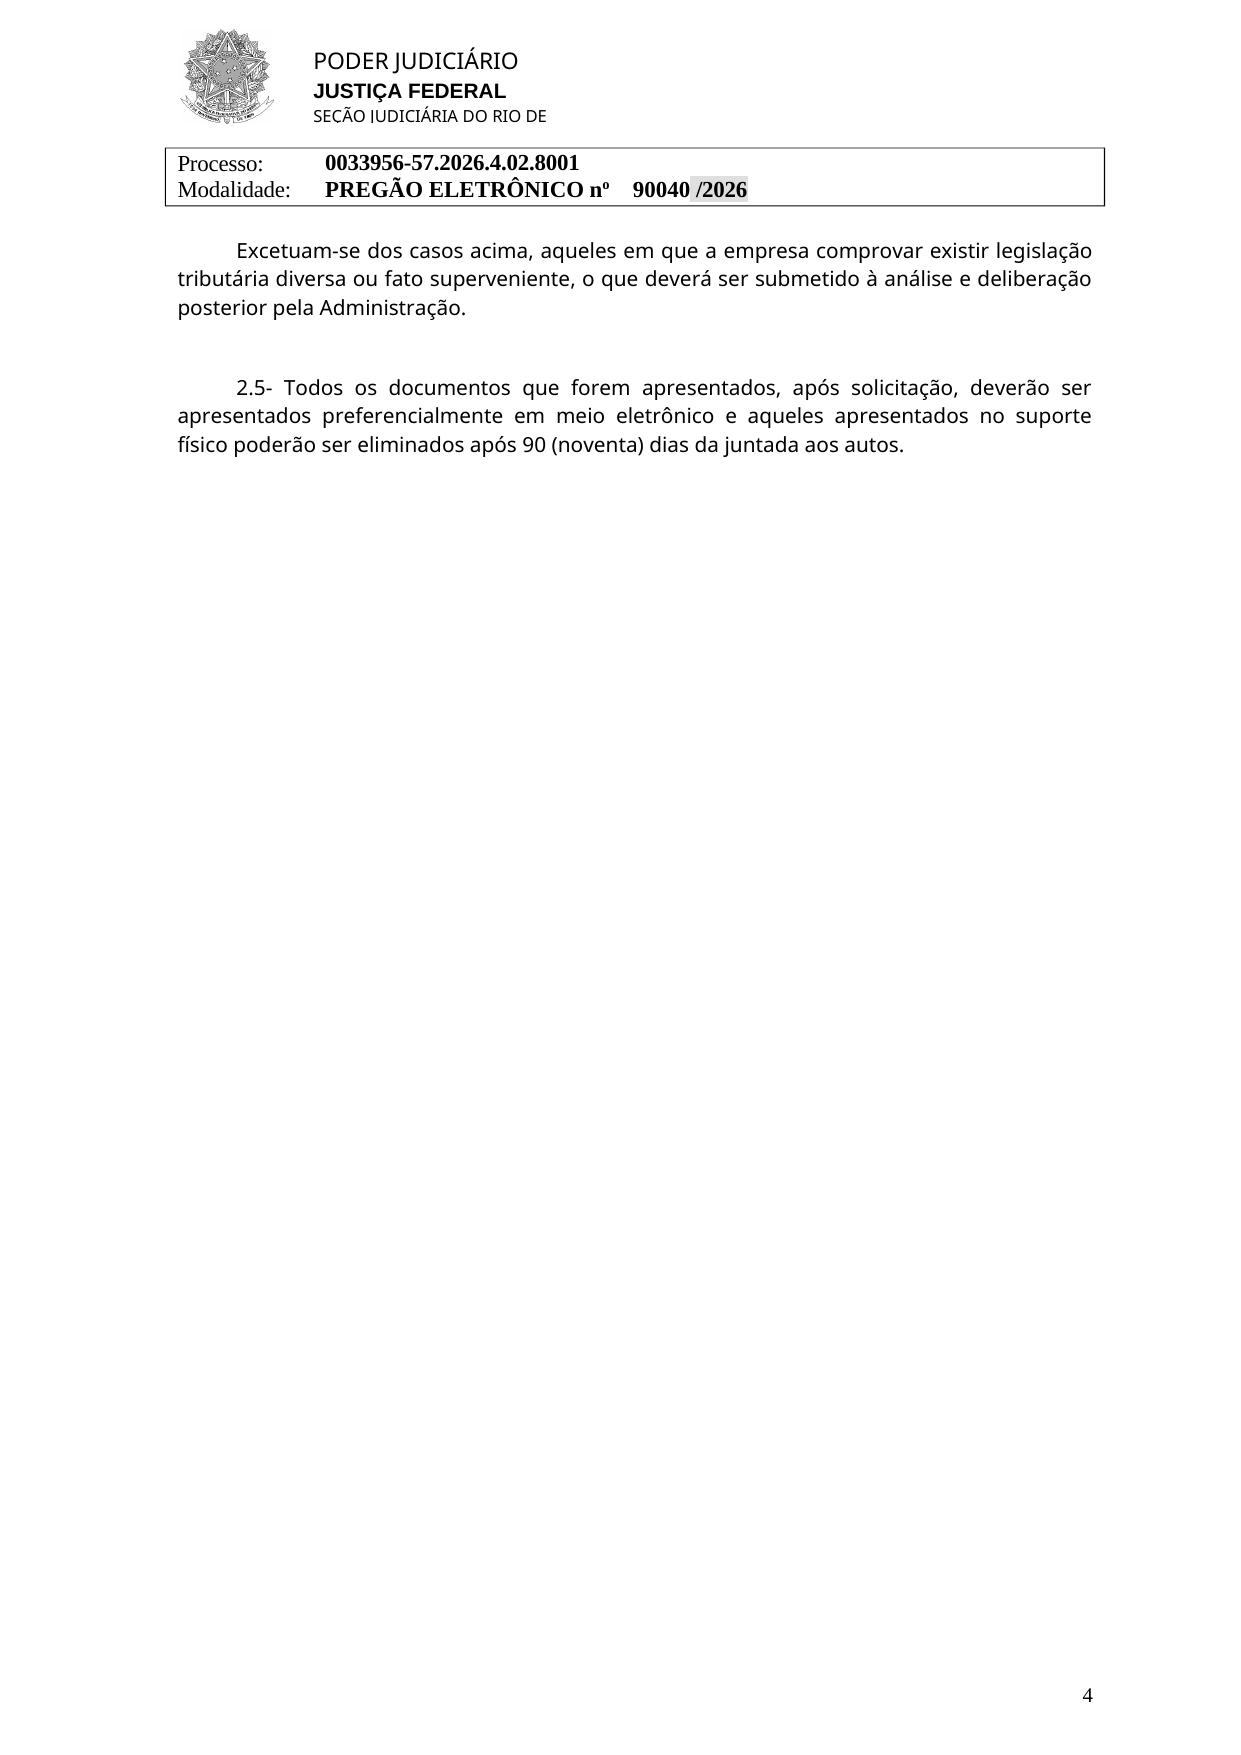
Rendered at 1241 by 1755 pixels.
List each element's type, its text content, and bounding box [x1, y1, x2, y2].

text 2.5- Todos os documentos que forem apresentados, após solicitação, deverão ser apresentados preferencialmente em meio eletrônico e aqueles apresentados no suporte físico poderão ser eliminados após 90 (noventa) dias da juntada aos autos. [177, 373, 1093, 458]
text Excetuam-se dos casos acima, aqueles em que a empresa comprovar existir legislação tributária diversa ou fato superveniente, o que deverá ser submetido à análise e deliberação posterior pela Administração. [177, 236, 1093, 321]
